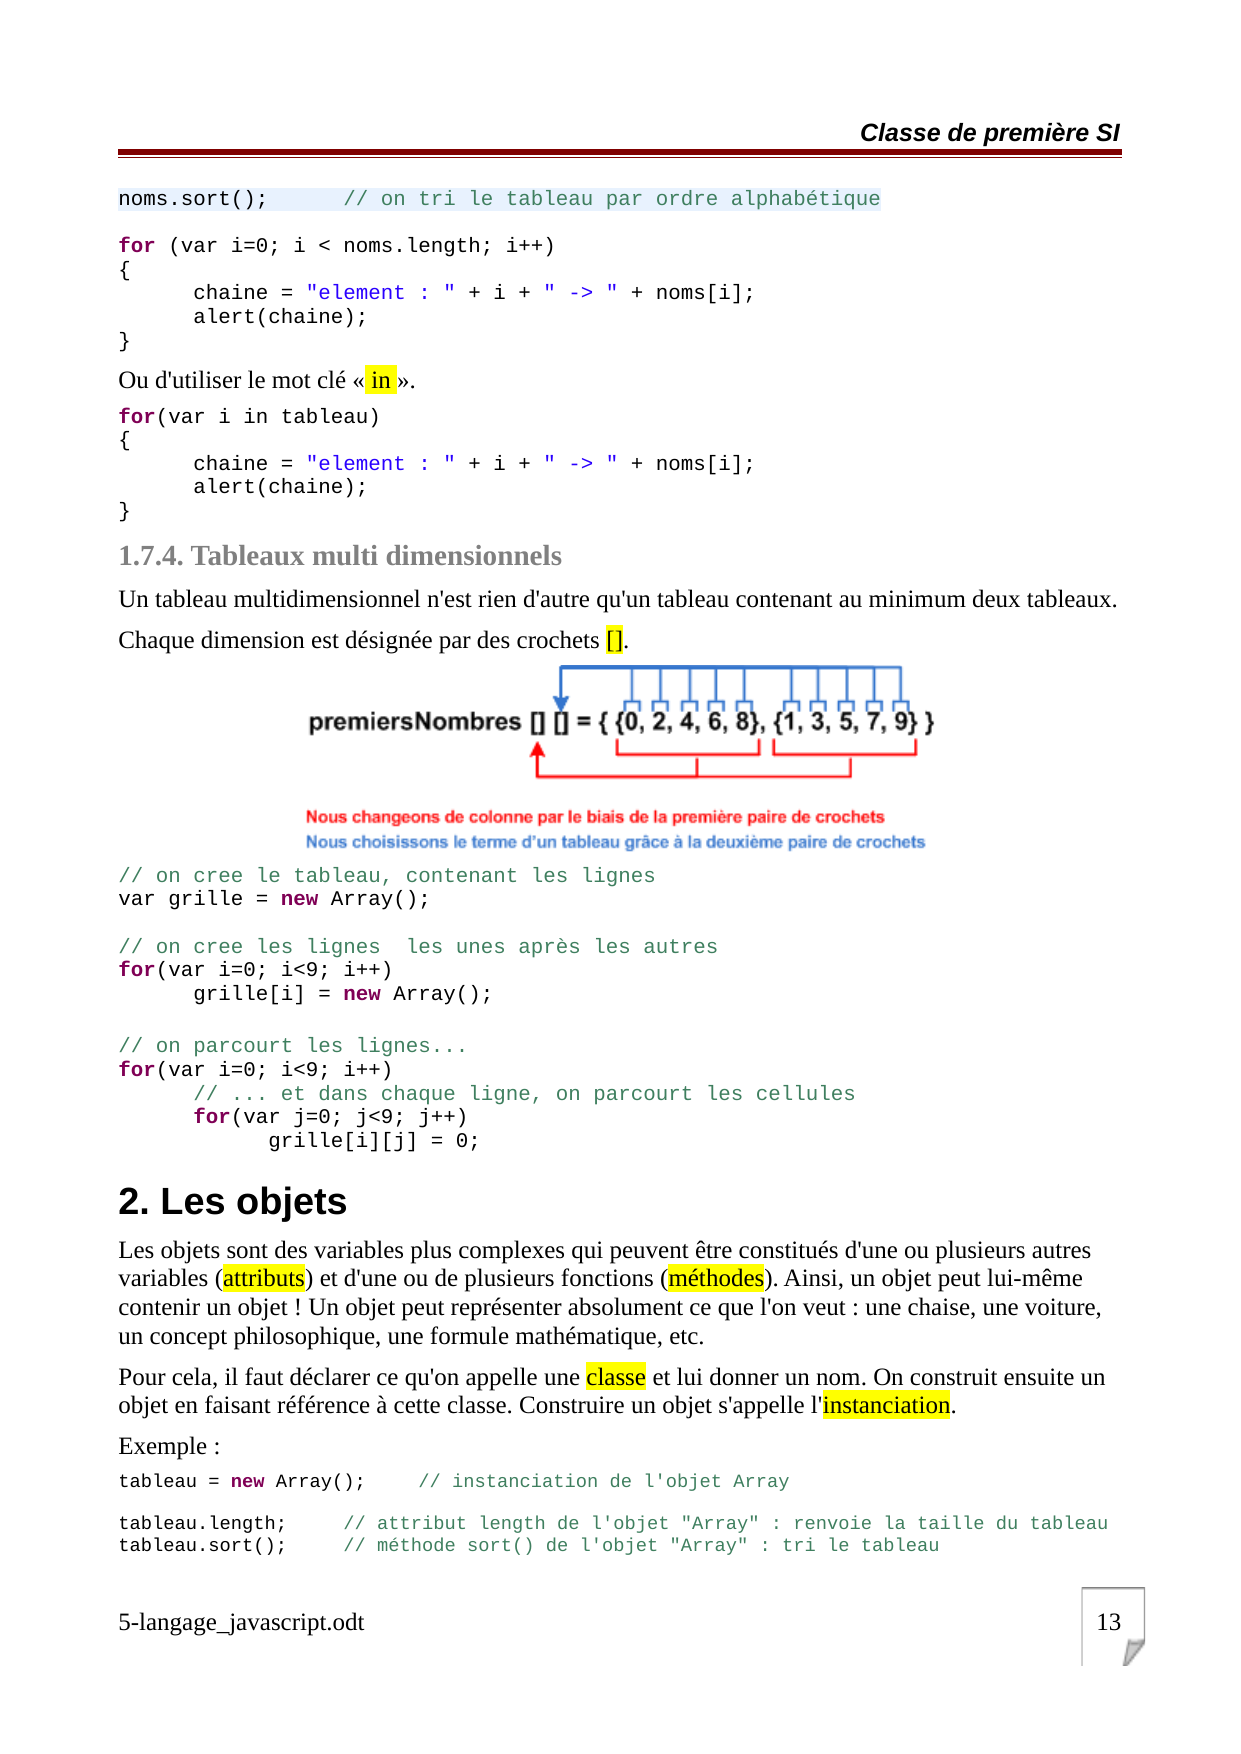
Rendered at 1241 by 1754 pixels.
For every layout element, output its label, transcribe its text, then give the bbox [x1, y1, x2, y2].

text noms.sort(); // on tri le tableau par ordre alphabétique [118, 188, 1122, 211]
text tableau.sort(); // méthode sort() de l'objet "Array" : tri le tableau [118, 1535, 1122, 1557]
text for(var i=0; i<9; i++) [118, 959, 1122, 983]
text tableau = new Array(); // instanciation de l'objet Array [118, 1471, 1122, 1493]
text for (var i=0; i < noms.length; i++) [118, 235, 1122, 259]
text } [118, 500, 1122, 524]
text Ou d'utiliser le mot clé « in ». [118, 365, 1122, 394]
text { [118, 429, 1122, 453]
text for(var j=0; j<9; j++) [118, 1106, 1122, 1130]
text grille[i][j] = 0; [118, 1130, 1122, 1154]
subtitle 1.7.4. Tableaux multi dimensionnels [118, 538, 1122, 572]
text // on cree le tableau, contenant les lignes [118, 865, 1122, 888]
text for(var i in tableau) [118, 406, 1122, 429]
text } [118, 330, 1122, 353]
text alert(chaine); [118, 477, 1122, 500]
text Chaque dimension est désignée par des crochets []. [118, 625, 1122, 654]
text Pour cela, il faut déclarer ce qu'on appelle une classe et lui donner un nom. On construit ensuite un objet en faisant référence à cette classe. Construire un objet s'appelle l'instanciation. [118, 1362, 1122, 1419]
text chaine = "element : " + i + " -> " + noms[i]; [118, 282, 1122, 306]
text var grille = new Array(); [118, 888, 1122, 912]
text // ... et dans chaque ligne, on parcourt les cellules [118, 1083, 1122, 1106]
text Exemple : [118, 1431, 1122, 1459]
text { [118, 259, 1122, 282]
text tableau.length; // attribut length de l'objet "Array" : renvoie la taille du tableau [118, 1514, 1122, 1535]
subtitle 2. Les objets [118, 1179, 1122, 1222]
text // on parcourt les lignes... [118, 1035, 1122, 1059]
text alert(chaine); [118, 306, 1122, 330]
text // on cree les lignes les unes après les autres [118, 936, 1122, 959]
text Les objets sont des variables plus complexes qui peuvent être constitués d'une ou plusieurs autres variables (attributs) et d'une ou de plusieurs fonctions (méthodes). Ainsi, un objet peut lui-même contenir un objet ! Un objet peut représenter absolument ce que l'on veut : une chaise, une voiture, un concept philosophique, une formule mathématique, etc. [118, 1235, 1122, 1350]
text for(var i=0; i<9; i++) [118, 1059, 1122, 1083]
text chaine = "element : " + i + " -> " + noms[i]; [118, 453, 1122, 477]
text grille[i] = new Array(); [118, 983, 1122, 1007]
text Un tableau multidimensionnel n'est rien d'autre qu'un tableau contenant au minimum deux tableaux. [118, 584, 1122, 613]
picture [306, 665, 935, 853]
